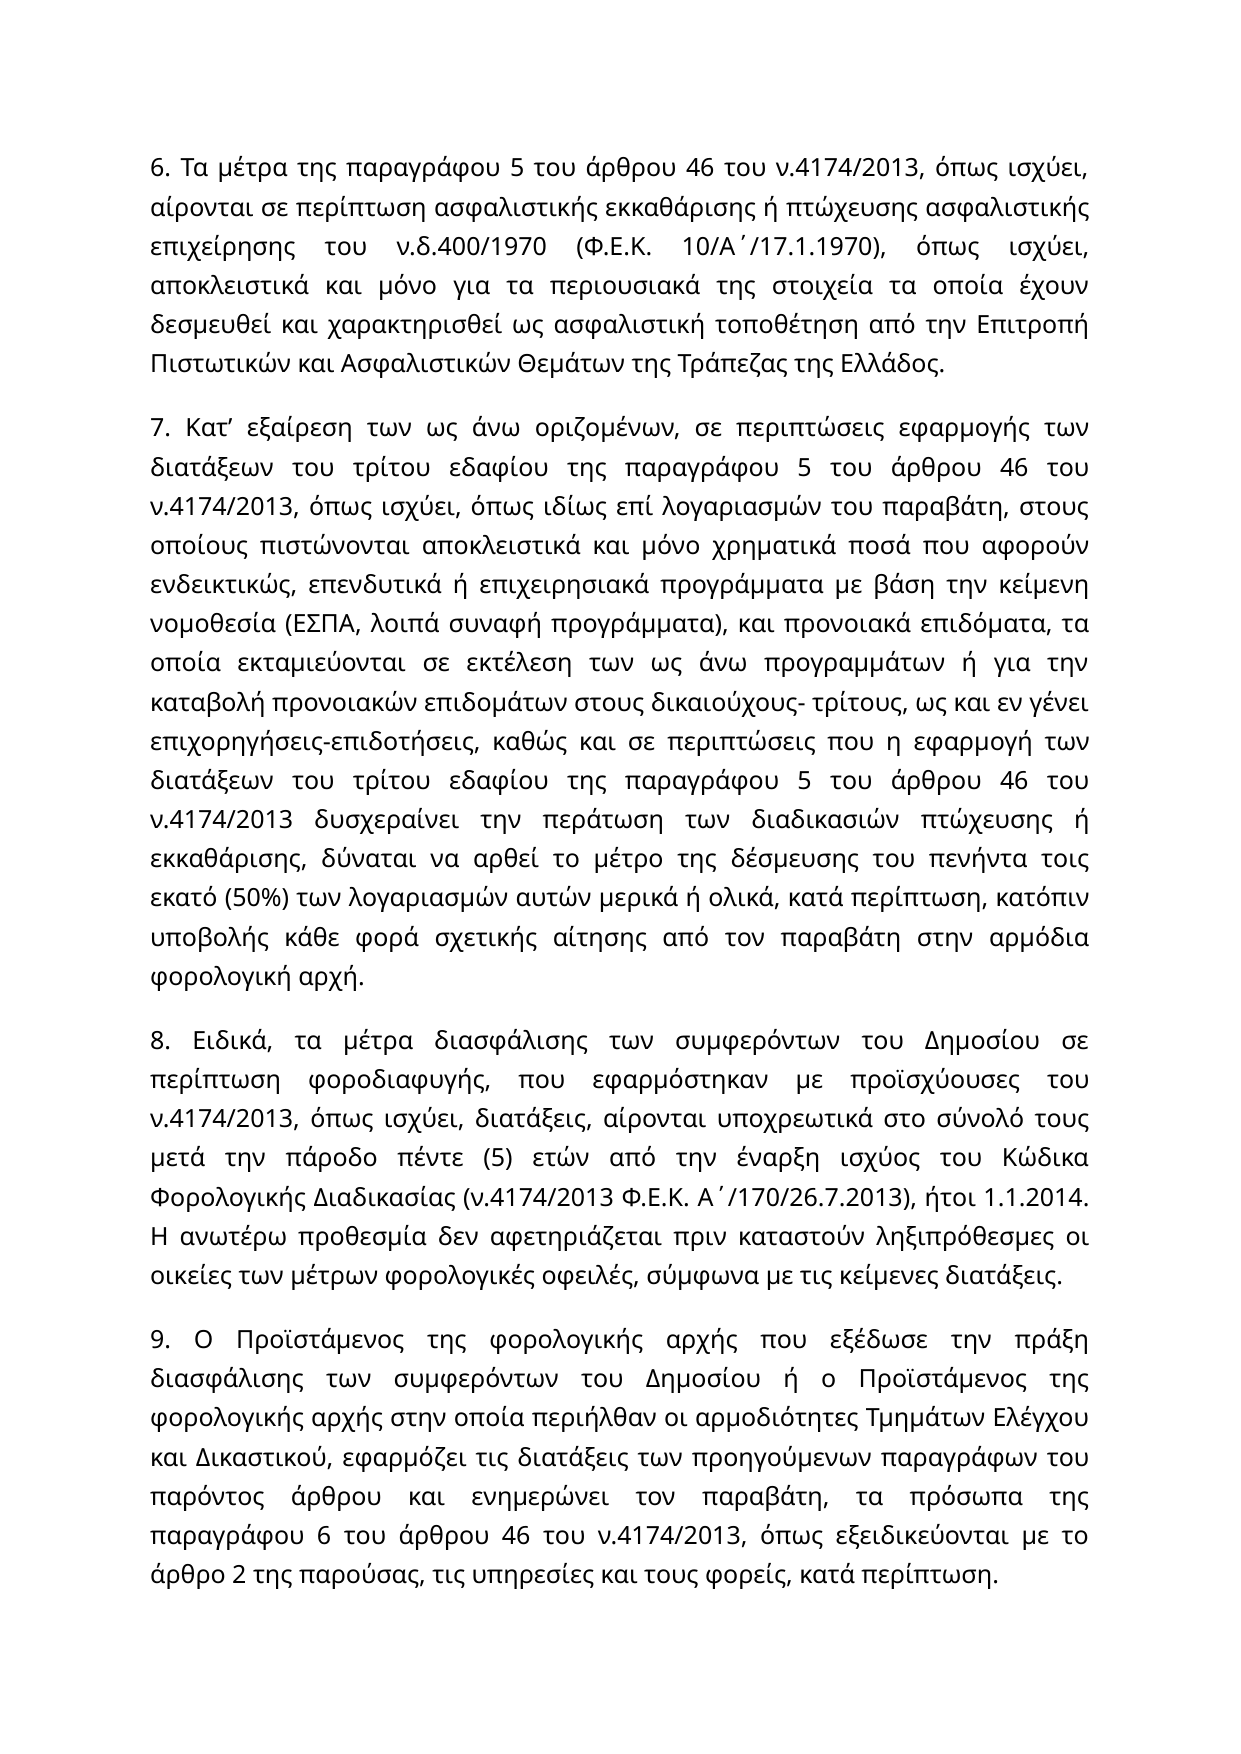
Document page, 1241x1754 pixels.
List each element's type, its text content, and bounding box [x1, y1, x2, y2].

text 8. Ειδικά, τα μέτρα διασφάλισης των συμφερόντων του Δημοσίου σε περίπτωση φοροδιαφυγής, που εφαρμόστηκαν με προϊσχύουσες του ν.4174/2013, όπως ισχύει, διατάξεις, αίρονται υποχρεωτικά στο σύνολό τους μετά την πάροδο πέντε (5) ετών από την έναρξη ισχύος του Κώδικα Φορολογικής Διαδικασίας (ν.4174/2013 Φ.Ε.Κ. Α΄/170/26.7.2013), ήτοι 1.1.2014. Η ανωτέρω προθεσμία δεν αφετηριάζεται πριν καταστούν ληξιπρόθεσμες οι οικείες των μέτρων φορολογικές οφειλές, σύμφωνα με τις κείμενες διατάξεις. [150, 1022, 1090, 1292]
text 7. Κατ’ εξαίρεση των ως άνω οριζομένων, σε περιπτώσεις εφαρμογής των διατάξεων του τρίτου εδαφίου της παραγράφου 5 του άρθρου 46 του ν.4174/2013, όπως ισχύει, όπως ιδίως επί λογαριασμών του παραβάτη, στους οποίους πιστώνονται αποκλειστικά και μόνο χρηματικά ποσά που αφορούν ενδεικτικώς, επενδυτικά ή επιχειρησιακά προγράμματα με βάση την κείμενη νομοθεσία (ΕΣΠΑ, λοιπά συναφή προγράμματα), και προνοιακά επιδόματα, τα οποία εκταμιεύονται σε εκτέλεση των ως άνω προγραμμάτων ή για την καταβολή προνοιακών επιδομάτων στους δικαιούχους- τρίτους, ως και εν γένει επιχορηγήσεις-επιδοτήσεις, καθώς και σε περιπτώσεις που η εφαρμογή των διατάξεων του τρίτου εδαφίου της παραγράφου 5 του άρθρου 46 του ν.4174/2013 δυσχεραίνει την περάτωση των διαδικασιών πτώχευσης ή εκκαθάρισης, δύναται να αρθεί το μέτρο της δέσμευσης του πενήντα τοις εκατό (50%) των λογαριασμών αυτών μερικά ή ολικά, κατά περίπτωση, κατόπιν υποβολής κάθε φορά σχετικής αίτησης από τον παραβάτη στην αρμόδια φορολογική αρχή. [150, 410, 1090, 992]
text 6. Τα μέτρα της παραγράφου 5 του άρθρου 46 του ν.4174/2013, όπως ισχύει, αίρονται σε περίπτωση ασφαλιστικής εκκαθάρισης ή πτώχευσης ασφαλιστικής επιχείρησης του ν.δ.400/1970 (Φ.Ε.Κ. 10/Α΄/17.1.1970), όπως ισχύει, αποκλειστικά και μόνο για τα περιουσιακά της στοιχεία τα οποία έχουν δεσμευθεί και χαρακτηρισθεί ως ασφαλιστική τοποθέτηση από την Επιτροπή Πιστωτικών και Ασφαλιστικών Θεμάτων της Τράπεζας της Ελλάδος. [150, 150, 1090, 380]
text 9. Ο Προϊστάμενος της φορολογικής αρχής που εξέδωσε την πράξη διασφάλισης των συμφερόντων του Δημοσίου ή ο Προϊστάμενος της φορολογικής αρχής στην οποία περιήλθαν οι αρμοδιότητες Τμημάτων Ελέγχου και Δικαστικού, εφαρμόζει τις διατάξεις των προηγούμενων παραγράφων του παρόντος άρθρου και ενημερώνει τον παραβάτη, τα πρόσωπα της παραγράφου 6 του άρθρου 46 του ν.4174/2013, όπως εξειδικεύονται με το άρθρο 2 της παρούσας, τις υπηρεσίες και τους φορείς, κατά περίπτωση. [150, 1322, 1090, 1591]
